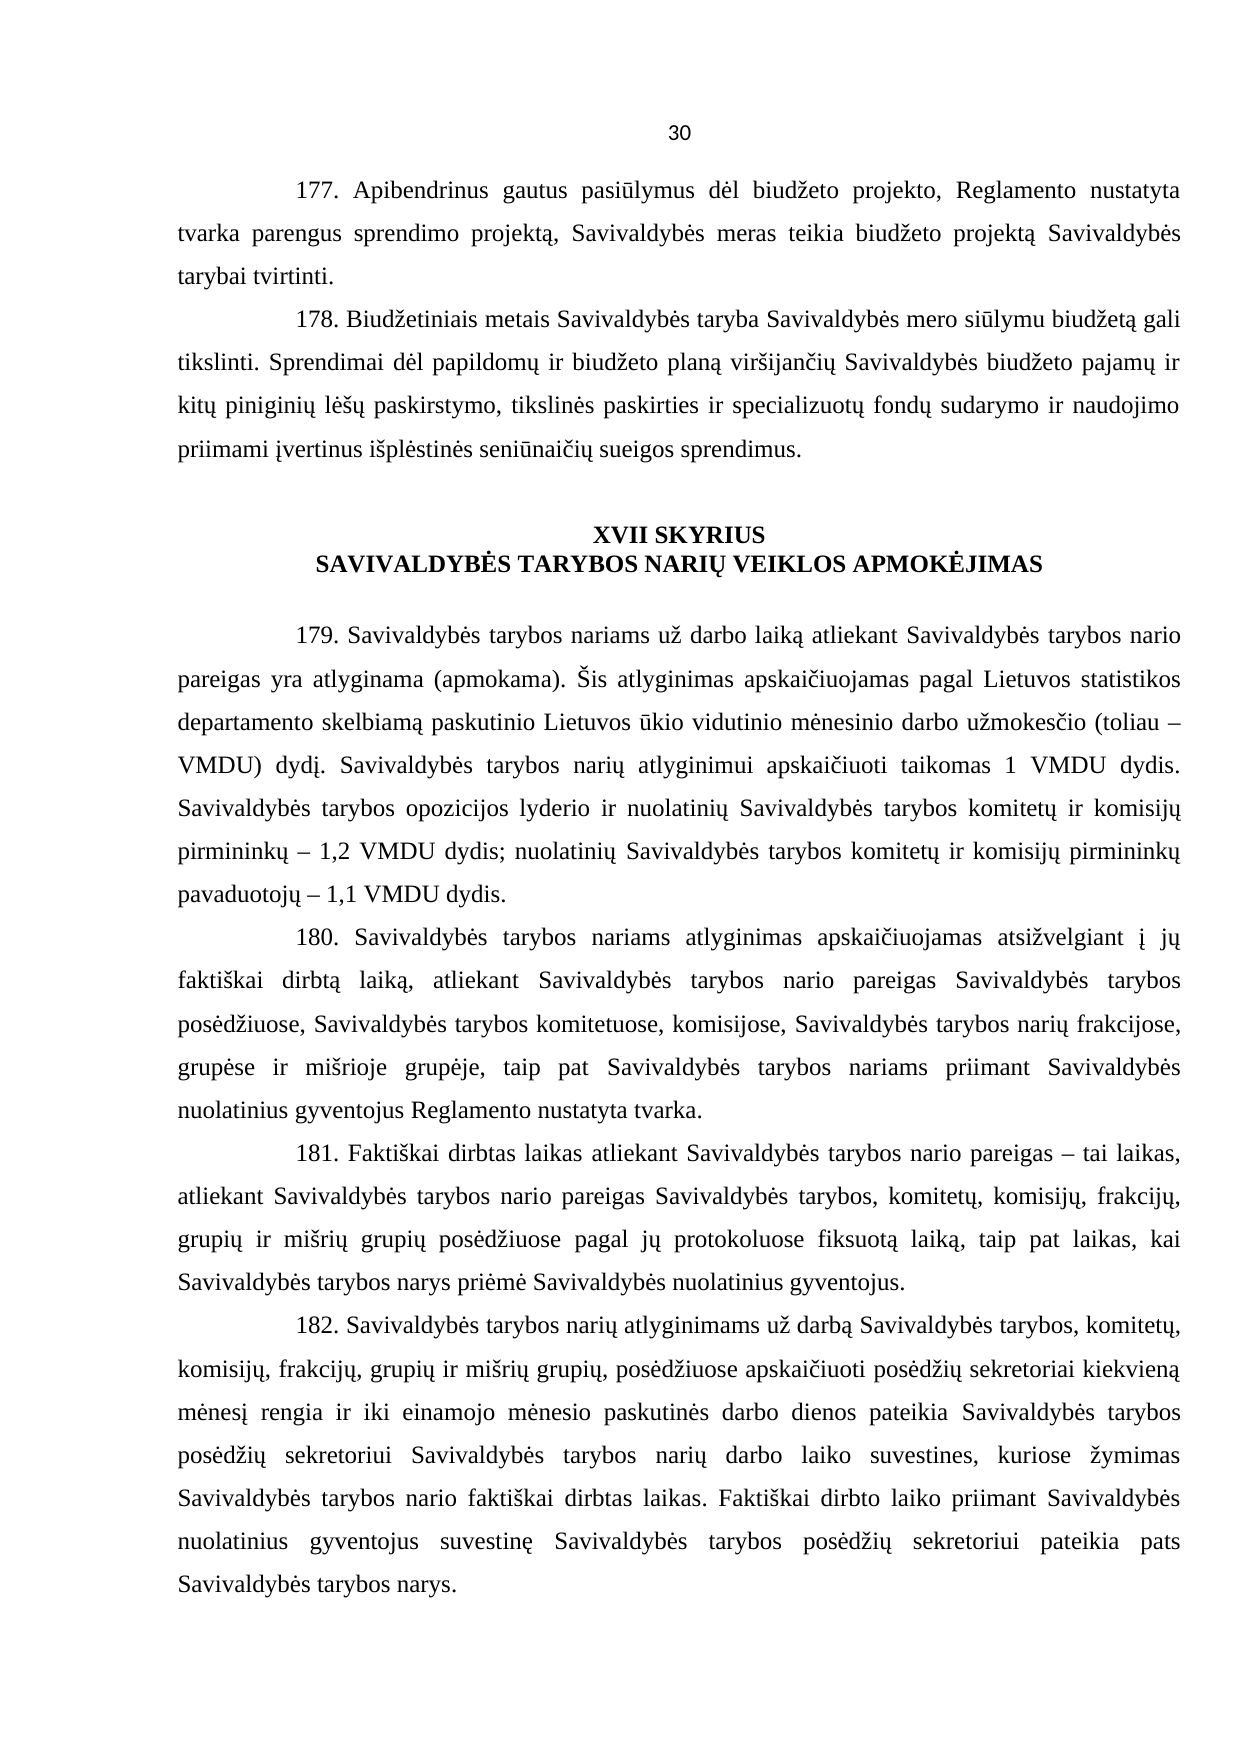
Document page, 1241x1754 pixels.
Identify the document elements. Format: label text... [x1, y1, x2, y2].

text 178. Biudžetiniais metais Savivaldybės taryba Savivaldybės mero siūlymu biudžetą gali tikslinti. Sprendimai dėl papildomų ir biudžeto planą viršijančių Savivaldybės biudžeto pajamų ir kitų piniginių lėšų paskirstymo, tikslinės paskirties ir specializuotų fondų sudarymo ir naudojimo priimami įvertinus išplėstinės seniūnaičių sueigos sprendimus. [177, 304, 1181, 462]
text XVII SKYRIUS [177, 520, 1181, 549]
text 179. Savivaldybės tarybos nariams už darbo laiką atliekant Savivaldybės tarybos nario pareigas yra atlyginama (apmokama). Šis atlyginimas apskaičiuojamas pagal Lietuvos statistikos departamento skelbiamą paskutinio Lietuvos ūkio vidutinio mėnesinio darbo užmokesčio (toliau – VMDU) dydį. Savivaldybės tarybos narių atlyginimui apskaičiuoti taikomas 1 VMDU dydis. Savivaldybės tarybos opozicijos lyderio ir nuolatinių Savivaldybės tarybos komitetų ir komisijų pirmininkų – 1,2 VMDU dydis; nuolatinių Savivaldybės tarybos komitetų ir komisijų pirmininkų pavaduotojų – 1,1 VMDU dydis. [177, 621, 1181, 908]
text 180. Savivaldybės tarybos nariams atlyginimas apskaičiuojamas atsižvelgiant į jų faktiškai dirbtą laiką, atliekant Savivaldybės tarybos nario pareigas Savivaldybės tarybos posėdžiuose, Savivaldybės tarybos komitetuose, komisijose, Savivaldybės tarybos narių frakcijose, grupėse ir mišrioje grupėje, taip pat Savivaldybės tarybos nariams priimant Savivaldybės nuolatinius gyventojus Reglamento nustatyta tvarka. [177, 922, 1181, 1124]
text 182. Savivaldybės tarybos narių atlyginimams už darbą Savivaldybės tarybos, komitetų, komisijų, frakcijų, grupių ir mišrių grupių, posėdžiuose apskaičiuoti posėdžių sekretoriai kiekvieną mėnesį rengia ir iki einamojo mėnesio paskutinės darbo dienos pateikia Savivaldybės tarybos posėdžių sekretoriui Savivaldybės tarybos narių darbo laiko suvestines, kuriose žymimas Savivaldybės tarybos nario faktiškai dirbtas laikas. Faktiškai dirbto laiko priimant Savivaldybės nuolatinius gyventojus suvestinę Savivaldybės tarybos posėdžių sekretoriui pateikia pats Savivaldybės tarybos narys. [177, 1311, 1181, 1598]
text SAVIVALDYBĖS TARYBOS NARIŲ VEIKLOS APMOKĖJIMAS [177, 549, 1181, 577]
text 181. Faktiškai dirbtas laikas atliekant Savivaldybės tarybos nario pareigas – tai laikas, atliekant Savivaldybės tarybos nario pareigas Savivaldybės tarybos, komitetų, komisijų, frakcijų, grupių ir mišrių grupių posėdžiuose pagal jų protokoluose fiksuotą laiką, taip pat laikas, kai Savivaldybės tarybos narys priėmė Savivaldybės nuolatinius gyventojus. [177, 1138, 1181, 1296]
text 177. Apibendrinus gautus pasiūlymus dėl biudžeto projekto, Reglamento nustatyta tvarka parengus sprendimo projektą, Savivaldybės meras teikia biudžeto projektą Savivaldybės tarybai tvirtinti. [177, 175, 1181, 290]
